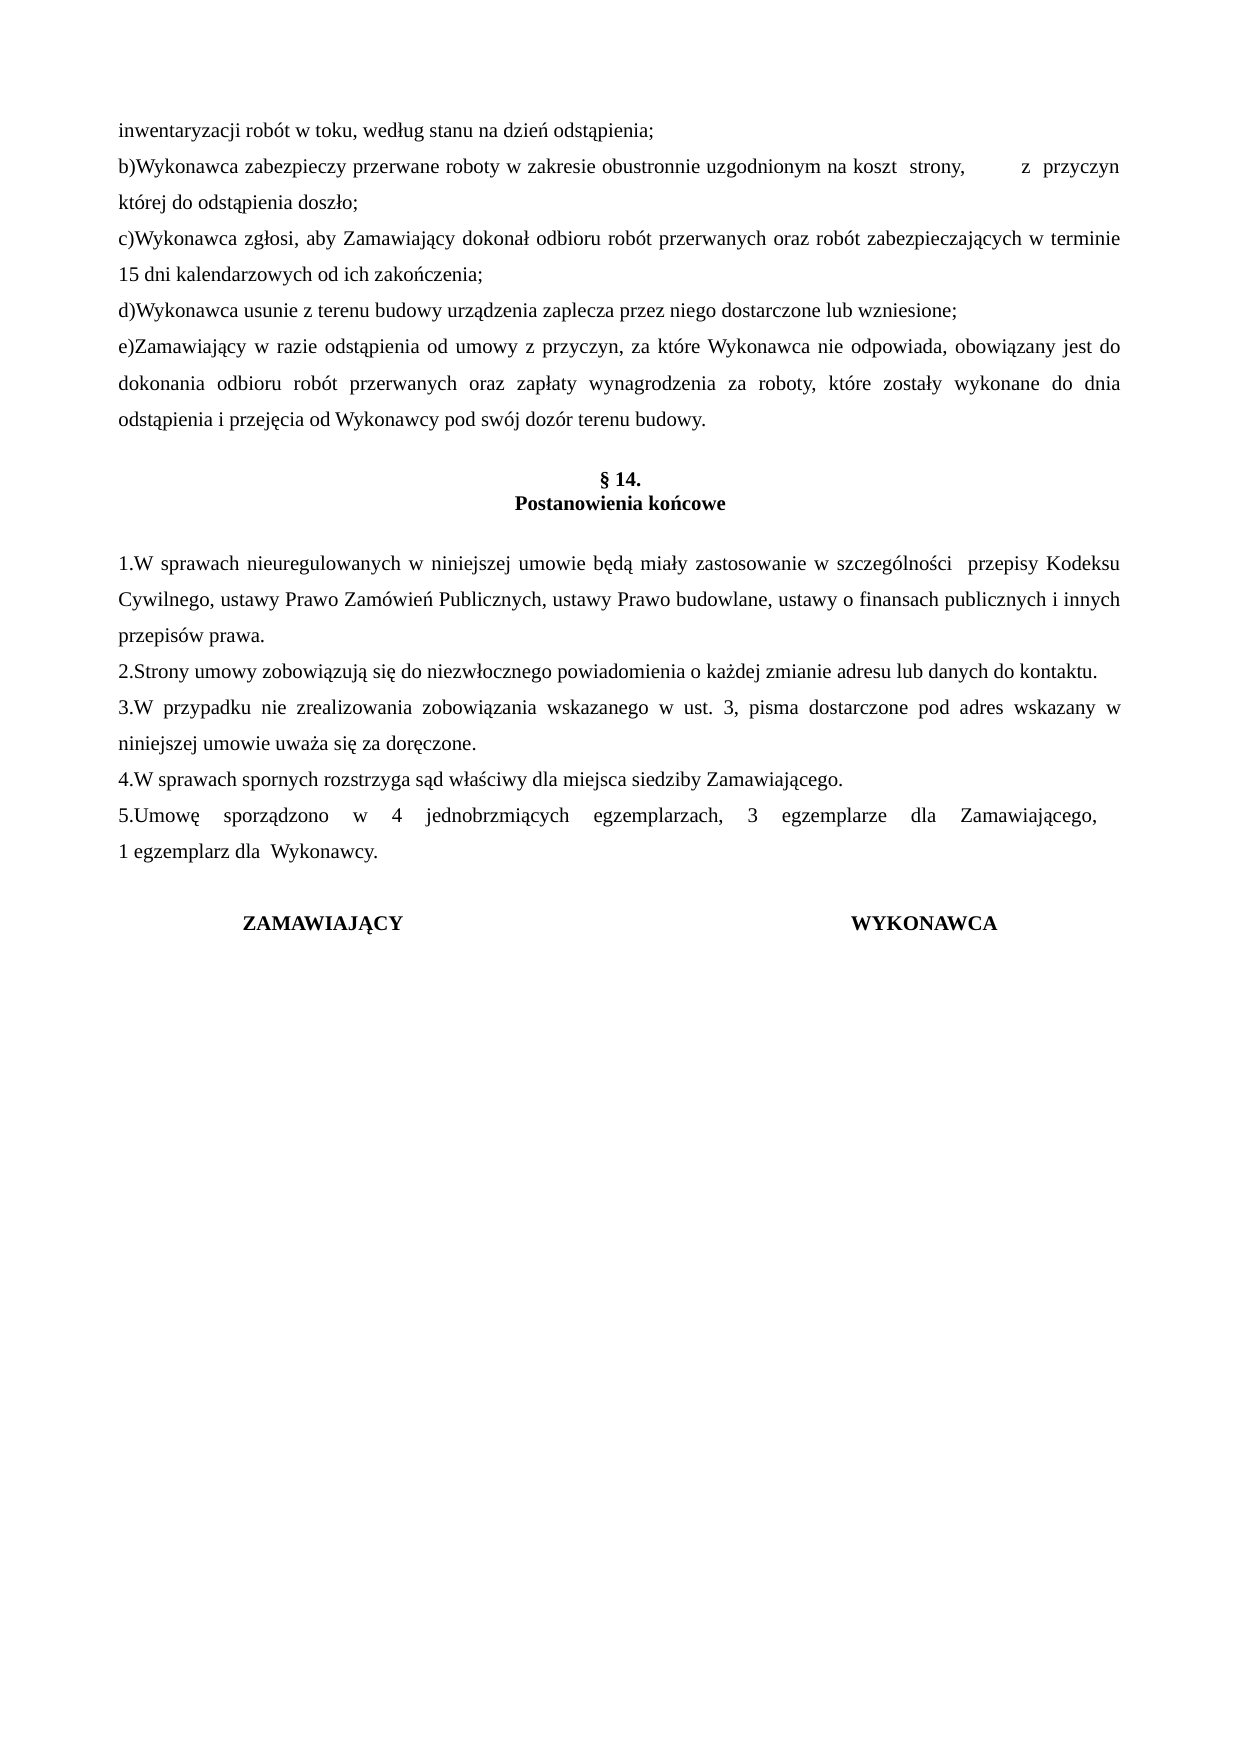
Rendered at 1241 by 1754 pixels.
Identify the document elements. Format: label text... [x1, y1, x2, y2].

list Wykonawca usunie z terenu budowy urządzenia zaplecza przez niego dostarczone lub wzniesione; [118, 298, 1122, 322]
list W sprawach spornych rozstrzyga sąd właściwy dla miejsca siedziby Zamawiającego. [118, 767, 1122, 791]
list Wykonawca zgłosi, aby Zamawiający dokonał odbioru robót przerwanych oraz robót zabezpieczających w terminie 15 dni kalendarzowych od ich zakończenia; [118, 226, 1122, 286]
list Zamawiający w razie odstąpienia od umowy z przyczyn, za które Wykonawca nie odpowiada, obowiązany jest do dokonania odbioru robót przerwanych oraz zapłaty wynagrodzenia za roboty, które zostały wykonane do dnia odstąpienia i przejęcia od Wykonawcy pod swój dozór terenu budowy. [118, 334, 1122, 431]
list W sprawach nieuregulowanych w niniejszej umowie będą miały zastosowanie w szczególności przepisy Kodeksu Cywilnego, ustawy Prawo Zamówień Publicznych, ustawy Prawo budowlane, ustawy o finansach publicznych i innych przepisów prawa. [118, 551, 1122, 647]
text Postanowienia końcowe [118, 491, 1122, 515]
list Wykonawca zabezpieczy przerwane roboty w zakresie obustronnie uzgodnionym na koszt strony, z przyczyn której do odstąpienia doszło; [118, 154, 1122, 214]
list Strony umowy zobowiązują się do niezwłocznego powiadomienia o każdej zmianie adresu lub danych do kontaktu. [118, 659, 1122, 683]
text § 14. [118, 467, 1122, 491]
list inwentaryzacji robót w toku, według stanu na dzień odstąpienia; [118, 118, 1122, 142]
list W przypadku nie zrealizowania zobowiązania wskazanego w ust. 3, pisma dostarczone pod adres wskazany w niniejszej umowie uważa się za doręczone. [118, 695, 1122, 755]
text ZAMAWIAJĄCY WYKONAWCA [118, 911, 1122, 935]
list Umowę sporządzono w 4 jednobrzmiących egzemplarzach, 3 egzemplarze dla Zamawiającego, 1 egzemplarz dla Wykonawcy. [118, 803, 1122, 863]
